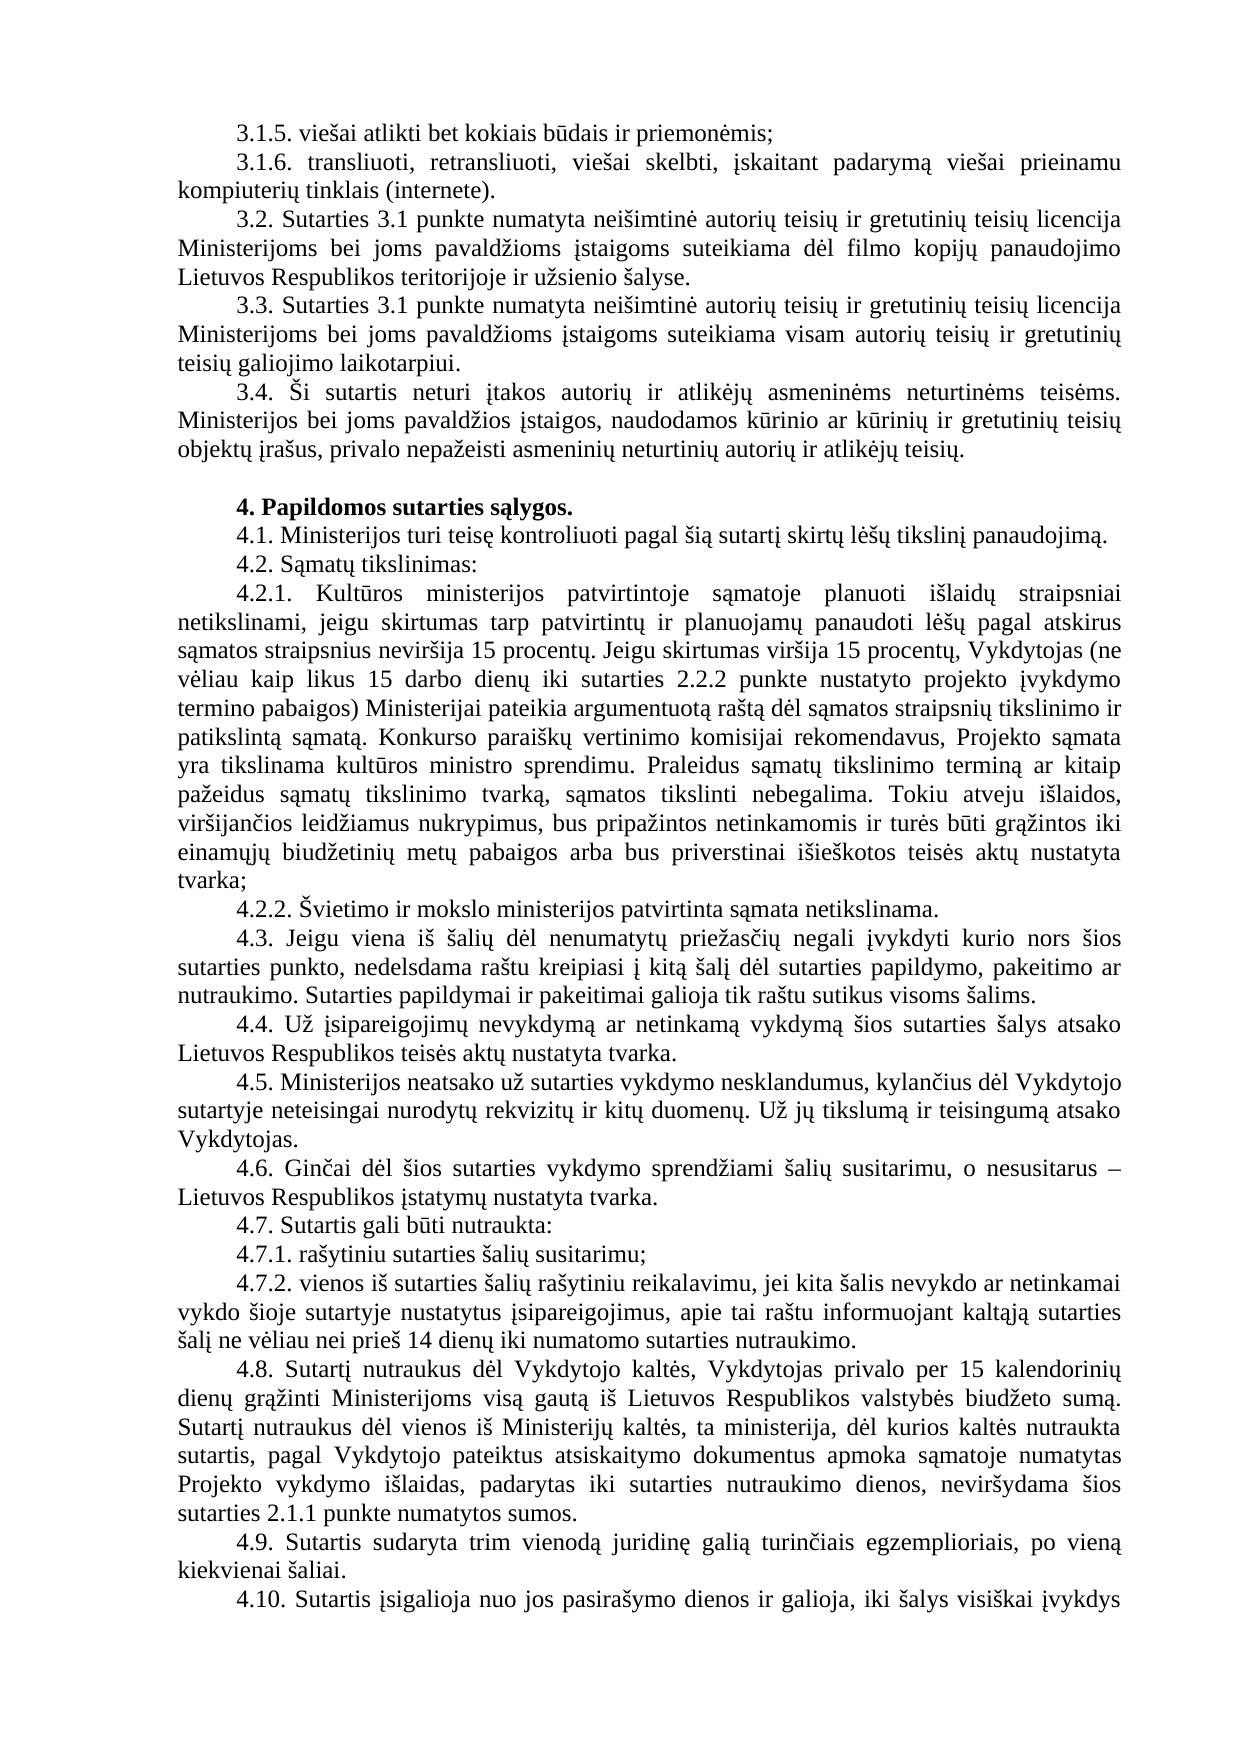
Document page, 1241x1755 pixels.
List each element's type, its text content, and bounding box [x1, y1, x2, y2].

text 4.1. Ministerijos turi teisę kontroliuoti pagal šią sutartį skirtų lėšų tikslinį panaudojimą. [177, 521, 1122, 549]
text 4.7.1. rašytiniu sutarties šalių susitarimu; [177, 1239, 1122, 1268]
text 4.5. Ministerijos neatsako už sutarties vykdymo nesklandumus, kylančius dėl Vykdytojo sutartyje neteisingai nurodytų rekvizitų ir kitų duomenų. Už jų tikslumą ir teisingumą atsako Vykdytojas. [177, 1067, 1122, 1153]
text 4.7. Sutartis gali būti nutraukta: [177, 1211, 1122, 1239]
text 3.2. Sutarties 3.1 punkte numatyta neišimtinė autorių teisių ir gretutinių teisių licencija Ministerijoms bei joms pavaldžioms įstaigoms suteikiama dėl filmo kopijų panaudojimo Lietuvos Respublikos teritorijoje ir užsienio šalyse. [177, 204, 1122, 291]
text 4.2. Sąmatų tikslinimas: [177, 549, 1122, 578]
text 3.4. Ši sutartis neturi įtakos autorių ir atlikėjų asmeninėms neturtinėms teisėms. Ministerijos bei joms pavaldžios įstaigos, naudodamos kūrinio ar kūrinių ir gretutinių teisių objektų įrašus, privalo nepažeisti asmeninių neturtinių autorių ir atlikėjų teisių. [177, 377, 1122, 463]
text 4.3. Jeigu viena iš šalių dėl nenumatytų priežasčių negali įvykdyti kurio nors šios sutarties punkto, nedelsdama raštu kreipiasi į kitą šalį dėl sutarties papildymo, pakeitimo ar nutraukimo. Sutarties papildymai ir pakeitimai galioja tik raštu sutikus visoms šalims. [177, 923, 1122, 1009]
text 3.1.6. transliuoti, retransliuoti, viešai skelbti, įskaitant padarymą viešai prieinamu kompiuterių tinklais (internete). [177, 147, 1122, 204]
text 4.8. Sutartį nutraukus dėl Vykdytojo kaltės, Vykdytojas privalo per 15 kalendorinių dienų grąžinti Ministerijoms visą gautą iš Lietuvos Respublikos valstybės biudžeto sumą. Sutartį nutraukus dėl vienos iš Ministerijų kaltės, ta ministerija, dėl kurios kaltės nutraukta sutartis, pagal Vykdytojo pateiktus atsiskaitymo dokumentus apmoka sąmatoje numatytas Projekto vykdymo išlaidas, padarytas iki sutarties nutraukimo dienos, neviršydama šios sutarties 2.1.1 punkte numatytos sumos. [177, 1354, 1122, 1527]
text 4.9. Sutartis sudaryta trim vienodą juridinę galią turinčiais egzemplioriais, po vieną kiekvienai šaliai. [177, 1527, 1122, 1584]
text 4.6. Ginčai dėl šios sutarties vykdymo sprendžiami šalių susitarimu, o nesusitarus – Lietuvos Respublikos įstatymų nustatyta tvarka. [177, 1153, 1122, 1211]
text 3.3. Sutarties 3.1 punkte numatyta neišimtinė autorių teisių ir gretutinių teisių licencija Ministerijoms bei joms pavaldžioms įstaigoms suteikiama visam autorių teisių ir gretutinių teisių galiojimo laikotarpiui. [177, 291, 1122, 377]
text 4.2.2. Švietimo ir mokslo ministerijos patvirtinta sąmata netikslinama. [177, 894, 1122, 923]
text 4.7.2. vienos iš sutarties šalių rašytiniu reikalavimu, jei kita šalis nevykdo ar netinkamai vykdo šioje sutartyje nustatytus įsipareigojimus, apie tai raštu informuojant kaltąją sutarties šalį ne vėliau nei prieš 14 dienų iki numatomo sutarties nutraukimo. [177, 1268, 1122, 1354]
text 4.2.1. Kultūros ministerijos patvirtintoje sąmatoje planuoti išlaidų straipsniai netikslinami, jeigu skirtumas tarp patvirtintų ir planuojamų panaudoti lėšų pagal atskirus sąmatos straipsnius neviršija 15 procentų. Jeigu skirtumas viršija 15 procentų, Vykdytojas (ne vėliau kaip likus 15 darbo dienų iki sutarties 2.2.2 punkte nustatyto projekto įvykdymo termino pabaigos) Ministerijai pateikia argumentuotą raštą dėl sąmatos straipsnių tikslinimo ir patikslintą sąmatą. Konkurso paraiškų vertinimo komisijai rekomendavus, Projekto sąmata yra tikslinama kultūros ministro sprendimu. Praleidus sąmatų tikslinimo terminą ar kitaip pažeidus sąmatų tikslinimo tvarką, sąmatos tikslinti nebegalima. Tokiu atveju išlaidos, viršijančios leidžiamus nukrypimus, bus pripažintos netinkamomis ir turės būti grąžintos iki einamųjų biudžetinių metų pabaigos arba bus priverstinai išieškotos teisės aktų nustatyta tvarka; [177, 578, 1122, 894]
text 4. Papildomos sutarties sąlygos. [177, 492, 1122, 521]
text 3.1.5. viešai atlikti bet kokiais būdais ir priemonėmis; [177, 118, 1122, 147]
text 4.10. Sutartis įsigalioja nuo jos pasirašymo dienos ir galioja, iki šalys visiškai įvykdys [177, 1584, 1122, 1613]
text 4.4. Už įsipareigojimų nevykdymą ar netinkamą vykdymą šios sutarties šalys atsako Lietuvos Respublikos teisės aktų nustatyta tvarka. [177, 1009, 1122, 1067]
